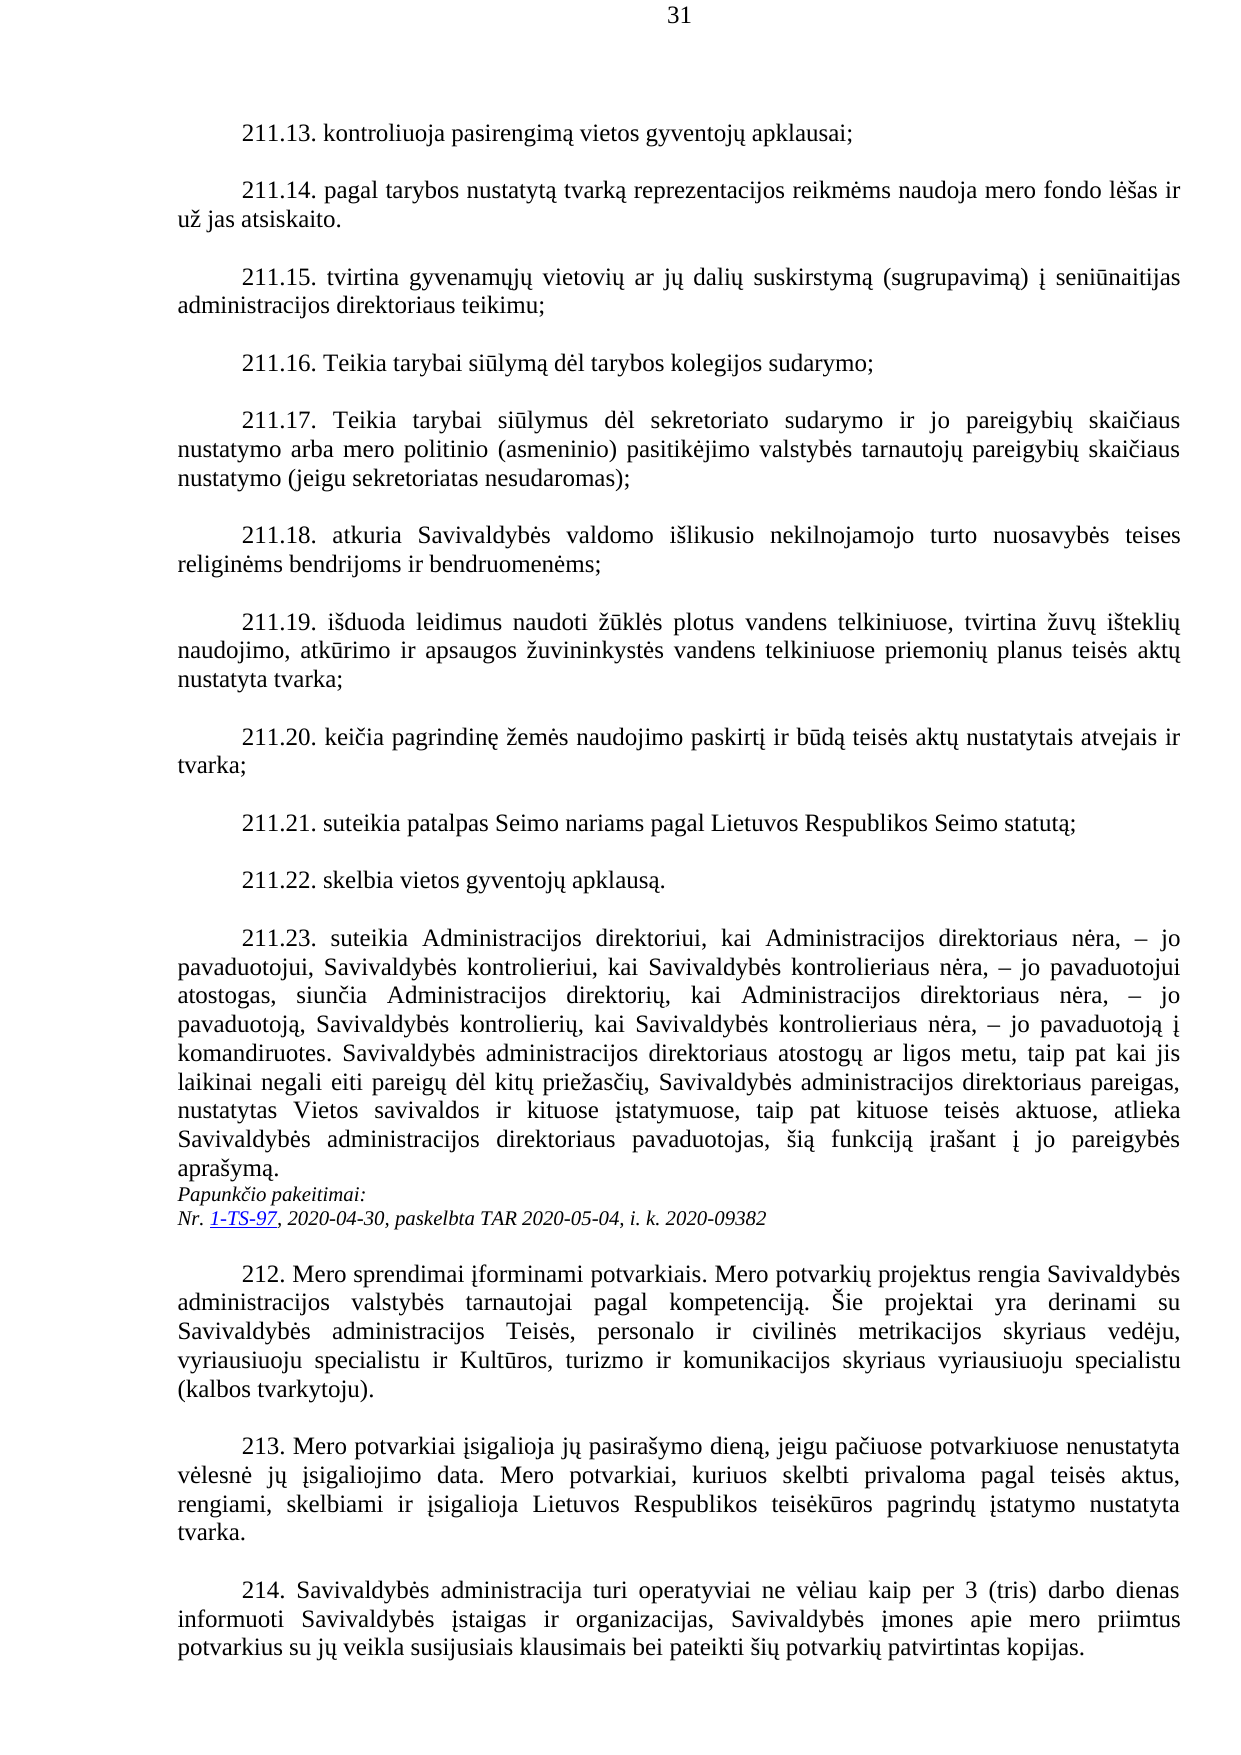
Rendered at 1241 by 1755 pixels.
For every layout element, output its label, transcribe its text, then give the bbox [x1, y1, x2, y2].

text 211.19. išduoda leidimus naudoti žūklės plotus vandens telkiniuose, tvirtina žuvų išteklių naudojimo, atkūrimo ir apsaugos žuvininkystės vandens telkiniuose priemonių planus teisės aktų nustatyta tvarka; [177, 607, 1181, 693]
text 211.18. atkuria Savivaldybės valdomo išlikusio nekilnojamojo turto nuosavybės teises religinėms bendrijoms ir bendruomenėms; [177, 521, 1181, 578]
text 211.14. pagal tarybos nustatytą tvarką reprezentacijos reikmėms naudoja mero fondo lėšas ir už jas atsiskaito. [177, 176, 1181, 233]
text Papunkčio pakeitimai: [177, 1182, 1181, 1206]
text 211.13. kontroliuoja pasirengimą vietos gyventojų apklausai; [177, 118, 1181, 147]
text 213. Mero potvarkiai įsigalioja jų pasirašymo dieną, jeigu pačiuose potvarkiuose nenustatyta vėlesnė jų įsigaliojimo data. Mero potvarkiai, kuriuos skelbti privaloma pagal teisės aktus, rengiami, skelbiami ir įsigalioja Lietuvos Respublikos teisėkūros pagrindų įstatymo nustatyta tvarka. [177, 1431, 1181, 1546]
text 211.16. Teikia tarybai siūlymą dėl tarybos kolegijos sudarymo; [177, 348, 1181, 377]
text 211.17. Teikia tarybai siūlymus dėl sekretoriato sudarymo ir jo pareigybių skaičiaus nustatymo arba mero politinio (asmeninio) pasitikėjimo valstybės tarnautojų pareigybių skaičiaus nustatymo (jeigu sekretoriatas nesudaromas); [177, 406, 1181, 492]
text Nr. 1-TS-97, 2020-04-30, paskelbta TAR 2020-05-04, i. k. 2020-09382 [177, 1206, 1181, 1230]
text 211.21. suteikia patalpas Seimo nariams pagal Lietuvos Respublikos Seimo statutą; [177, 808, 1181, 837]
text 214. Savivaldybės administracija turi operatyviai ne vėliau kaip per 3 (tris) darbo dienas informuoti Savivaldybės įstaigas ir organizacijas, Savivaldybės įmones apie mero priimtus potvarkius su jų veikla susijusiais klausimais bei pateikti šių potvarkių patvirtintas kopijas. [177, 1575, 1181, 1661]
text 211.22. skelbia vietos gyventojų apklausą. [177, 866, 1181, 894]
text 211.20. keičia pagrindinę žemės naudojimo paskirtį ir būdą teisės aktų nustatytais atvejais ir tvarka; [177, 722, 1181, 779]
text 211.15. tvirtina gyvenamųjų vietovių ar jų dalių suskirstymą (sugrupavimą) į seniūnaitijas administracijos direktoriaus teikimu; [177, 262, 1181, 319]
text 211.23. suteikia Administracijos direktoriui, kai Administracijos direktoriaus nėra, – jo pavaduotojui, Savivaldybės kontrolieriui, kai Savivaldybės kontrolieriaus nėra, – jo pavaduotojui atostogas, siunčia Administracijos direktorių, kai Administracijos direktoriaus nėra, – jo pavaduotoją, Savivaldybės kontrolierių, kai Savivaldybės kontrolieriaus nėra, – jo pavaduotoją į komandiruotes. Savivaldybės administracijos direktoriaus atostogų ar ligos metu, taip pat kai jis laikinai negali eiti pareigų dėl kitų priežasčių, Savivaldybės administracijos direktoriaus pareigas, nustatytas Vietos savivaldos ir kituose įstatymuose, taip pat kituose teisės aktuose, atlieka Savivaldybės administracijos direktoriaus pavaduotojas, šią funkciją įrašant į jo pareigybės aprašymą. [177, 923, 1181, 1182]
text 212. Mero sprendimai įforminami potvarkiais. Mero potvarkių projektus rengia Savivaldybės administracijos valstybės tarnautojai pagal kompetenciją. Šie projektai yra derinami su Savivaldybės administracijos Teisės, personalo ir civilinės metrikacijos skyriaus vedėju, vyriausiuoju specialistu ir Kultūros, turizmo ir komunikacijos skyriaus vyriausiuoju specialistu (kalbos tvarkytoju). [177, 1259, 1181, 1402]
